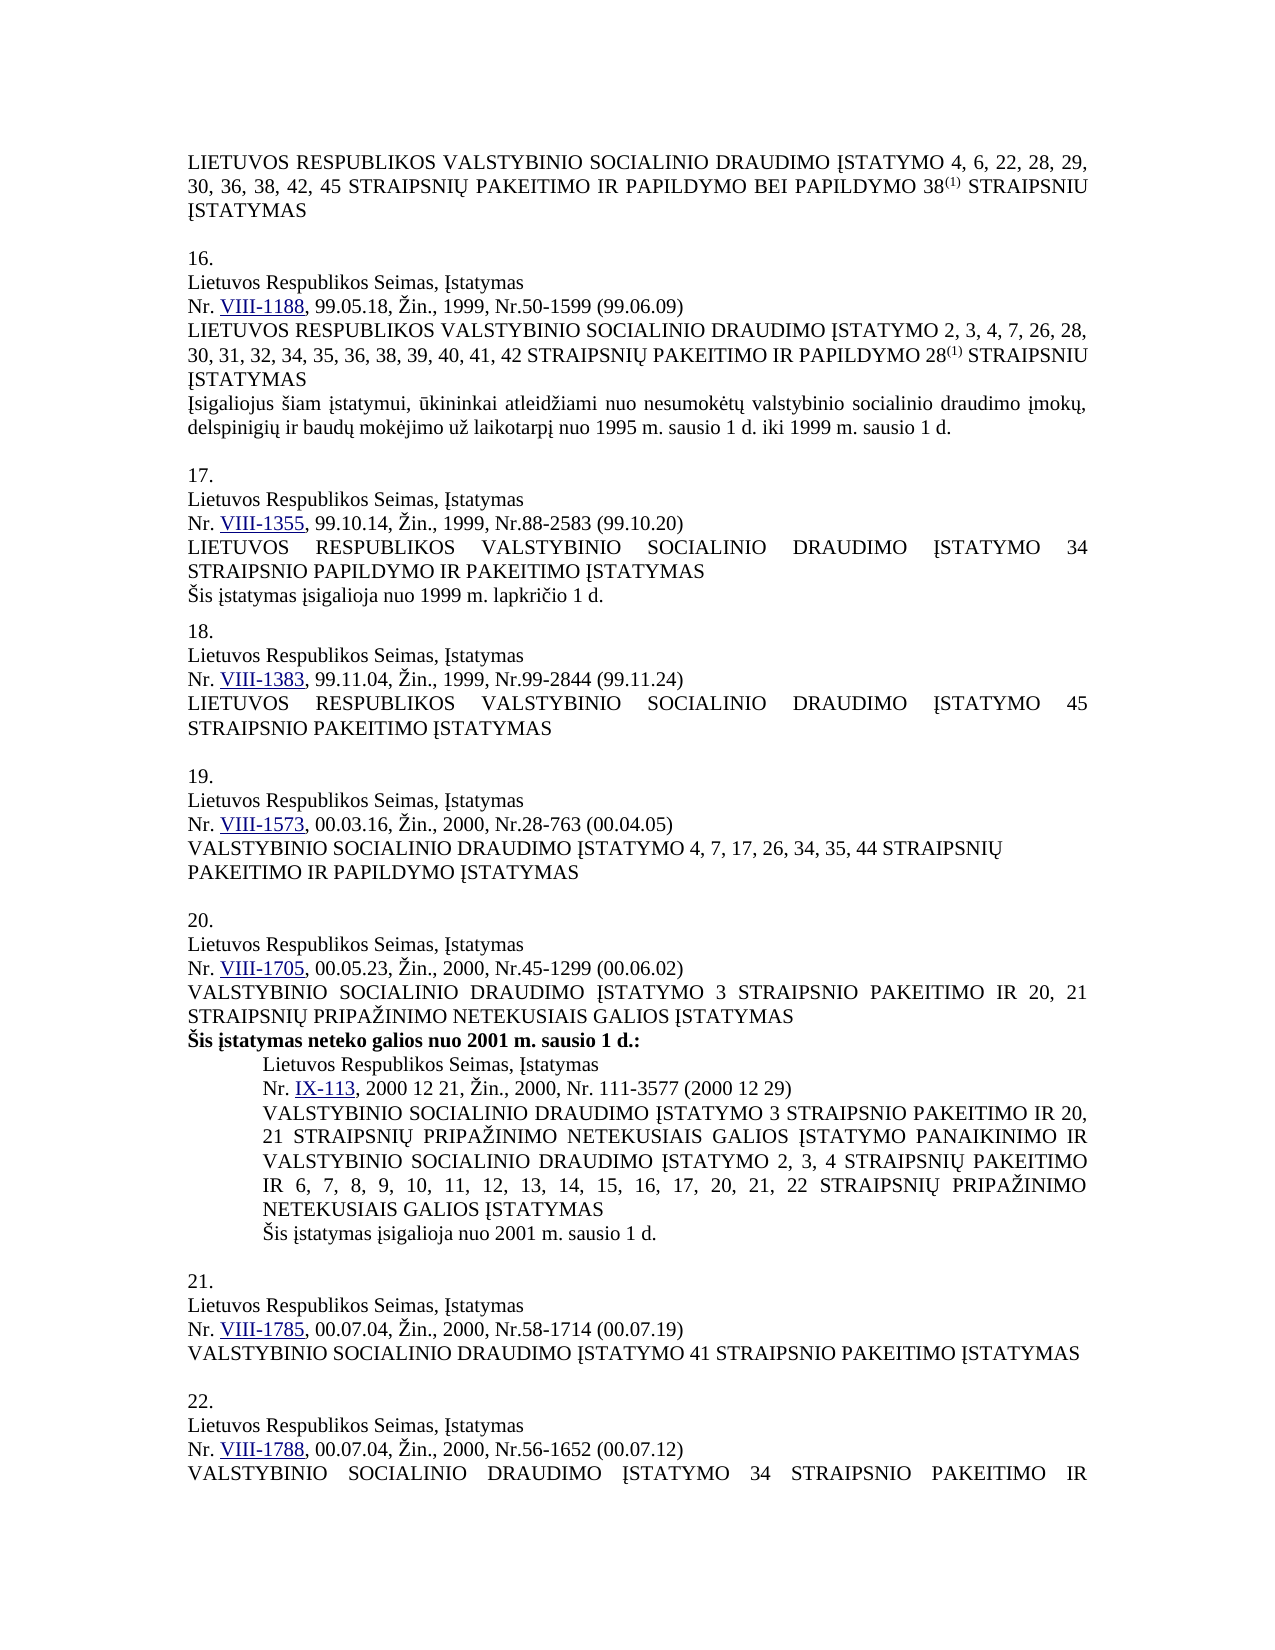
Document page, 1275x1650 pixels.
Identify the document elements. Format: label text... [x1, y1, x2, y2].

text Nr. VIII-1785, 00.07.04, Žin., 2000, Nr.58-1714 (00.07.19) [187, 1317, 1088, 1341]
text Nr. VIII-1355, 99.10.14, Žin., 1999, Nr.88-2583 (99.10.20) [187, 511, 1088, 535]
text Nr. IX-113, 2000 12 21, Žin., 2000, Nr. 111-3577 (2000 12 29) [187, 1076, 1088, 1100]
text Įsigaliojus šiam įstatymui, ūkininkai atleidžiami nuo nesumokėtų valstybinio socialinio draudimo įmokų, delspinigių ir baudų mokėjimo už laikotarpį nuo 1995 m. sausio 1 d. iki 1999 m. sausio 1 d. [187, 391, 1088, 439]
text 17. [187, 463, 1088, 487]
text 20. [187, 908, 1088, 932]
text Nr. VIII-1383, 99.11.04, Žin., 1999, Nr.99-2844 (99.11.24) [187, 667, 1088, 691]
text Nr. VIII-1573, 00.03.16, Žin., 2000, Nr.28-763 (00.04.05) [187, 812, 1088, 836]
text 16. [187, 246, 1088, 270]
text Lietuvos Respublikos Seimas, Įstatymas [187, 643, 1088, 667]
text Nr. VIII-1705, 00.05.23, Žin., 2000, Nr.45-1299 (00.06.02) [187, 956, 1088, 980]
text VALSTYBINIO SOCIALINIO DRAUDIMO ĮSTATYMO 4, 7, 17, 26, 34, 35, 44 STRAIPSNIŲ PAKEITIMO IR PAPILDYMO ĮSTATYMAS [187, 836, 1088, 884]
text Lietuvos Respublikos Seimas, Įstatymas [187, 788, 1088, 812]
text Nr. VIII-1788, 00.07.04, Žin., 2000, Nr.56-1652 (00.07.12) [187, 1437, 1088, 1461]
text VALSTYBINIO SOCIALINIO DRAUDIMO ĮSTATYMO 34 STRAIPSNIO PAKEITIMO IR [187, 1461, 1088, 1485]
text 22. [187, 1389, 1088, 1413]
text VALSTYBINIO SOCIALINIO DRAUDIMO ĮSTATYMO 3 STRAIPSNIO PAKEITIMO IR 20, 21 STRAIPSNIŲ PRIPAŽINIMO NETEKUSIAIS GALIOS ĮSTATYMAS [187, 980, 1088, 1028]
text LIETUVOS RESPUBLIKOS VALSTYBINIO SOCIALINIO DRAUDIMO ĮSTATYMO 4, 6, 22, 28, 29, 30, 36, 38, 42, 45 STRAIPSNIŲ PAKEITIMO IR PAPILDYMO BEI PAPILDYMO 38(1) STRAIPSNIU ĮSTATYMAS [187, 150, 1088, 222]
text Nr. VIII-1188, 99.05.18, Žin., 1999, Nr.50-1599 (99.06.09) [187, 294, 1088, 318]
subtitle Šis įstatymas neteko galios nuo 2001 m. sausio 1 d.: [187, 1028, 1088, 1052]
text 21. [187, 1269, 1088, 1293]
text Lietuvos Respublikos Seimas, Įstatymas [187, 487, 1088, 511]
text Lietuvos Respublikos Seimas, Įstatymas [187, 270, 1088, 294]
text Šis įstatymas įsigalioja nuo 2001 m. sausio 1 d. [187, 1221, 1088, 1245]
text LIETUVOS RESPUBLIKOS VALSTYBINIO SOCIALINIO DRAUDIMO ĮSTATYMO 45 STRAIPSNIO PAKEITIMO ĮSTATYMAS [187, 691, 1088, 739]
text Lietuvos Respublikos Seimas, Įstatymas [187, 1413, 1088, 1437]
text 18. [187, 619, 1088, 643]
text Šis įstatymas įsigalioja nuo 1999 m. lapkričio 1 d. [187, 583, 1088, 607]
text VALSTYBINIO SOCIALINIO DRAUDIMO ĮSTATYMO 3 STRAIPSNIO PAKEITIMO IR 20, 21 STRAIPSNIŲ PRIPAŽINIMO NETEKUSIAIS GALIOS ĮSTATYMO PANAIKINIMO IR VALSTYBINIO SOCIALINIO DRAUDIMO ĮSTATYMO 2, 3, 4 STRAIPSNIŲ PAKEITIMO IR 6, 7, 8, 9, 10, 11, 12, 13, 14, 15, 16, 17, 20, 21, 22 STRAIPSNIŲ PRIPAŽINIMO NETEKUSIAIS GALIOS ĮSTATYMAS [262, 1100, 1088, 1221]
text 19. [187, 763, 1088, 788]
text LIETUVOS RESPUBLIKOS VALSTYBINIO SOCIALINIO DRAUDIMO ĮSTATYMO 2, 3, 4, 7, 26, 28, 30, 31, 32, 34, 35, 36, 38, 39, 40, 41, 42 STRAIPSNIŲ PAKEITIMO IR PAPILDYMO 28(1) STRAIPSNIU ĮSTATYMAS [187, 318, 1088, 391]
text LIETUVOS RESPUBLIKOS VALSTYBINIO SOCIALINIO DRAUDIMO ĮSTATYMO 34 STRAIPSNIO PAPILDYMO IR PAKEITIMO ĮSTATYMAS [187, 535, 1088, 583]
text Lietuvos Respublikos Seimas, Įstatymas [187, 1293, 1088, 1317]
text Lietuvos Respublikos Seimas, Įstatymas [187, 1052, 1088, 1076]
subtitle VALSTYBINIO SOCIALINIO DRAUDIMO ĮSTATYMO 41 STRAIPSNIO PAKEITIMO ĮSTATYMAS [187, 1341, 1088, 1365]
text Lietuvos Respublikos Seimas, Įstatymas [187, 932, 1088, 956]
